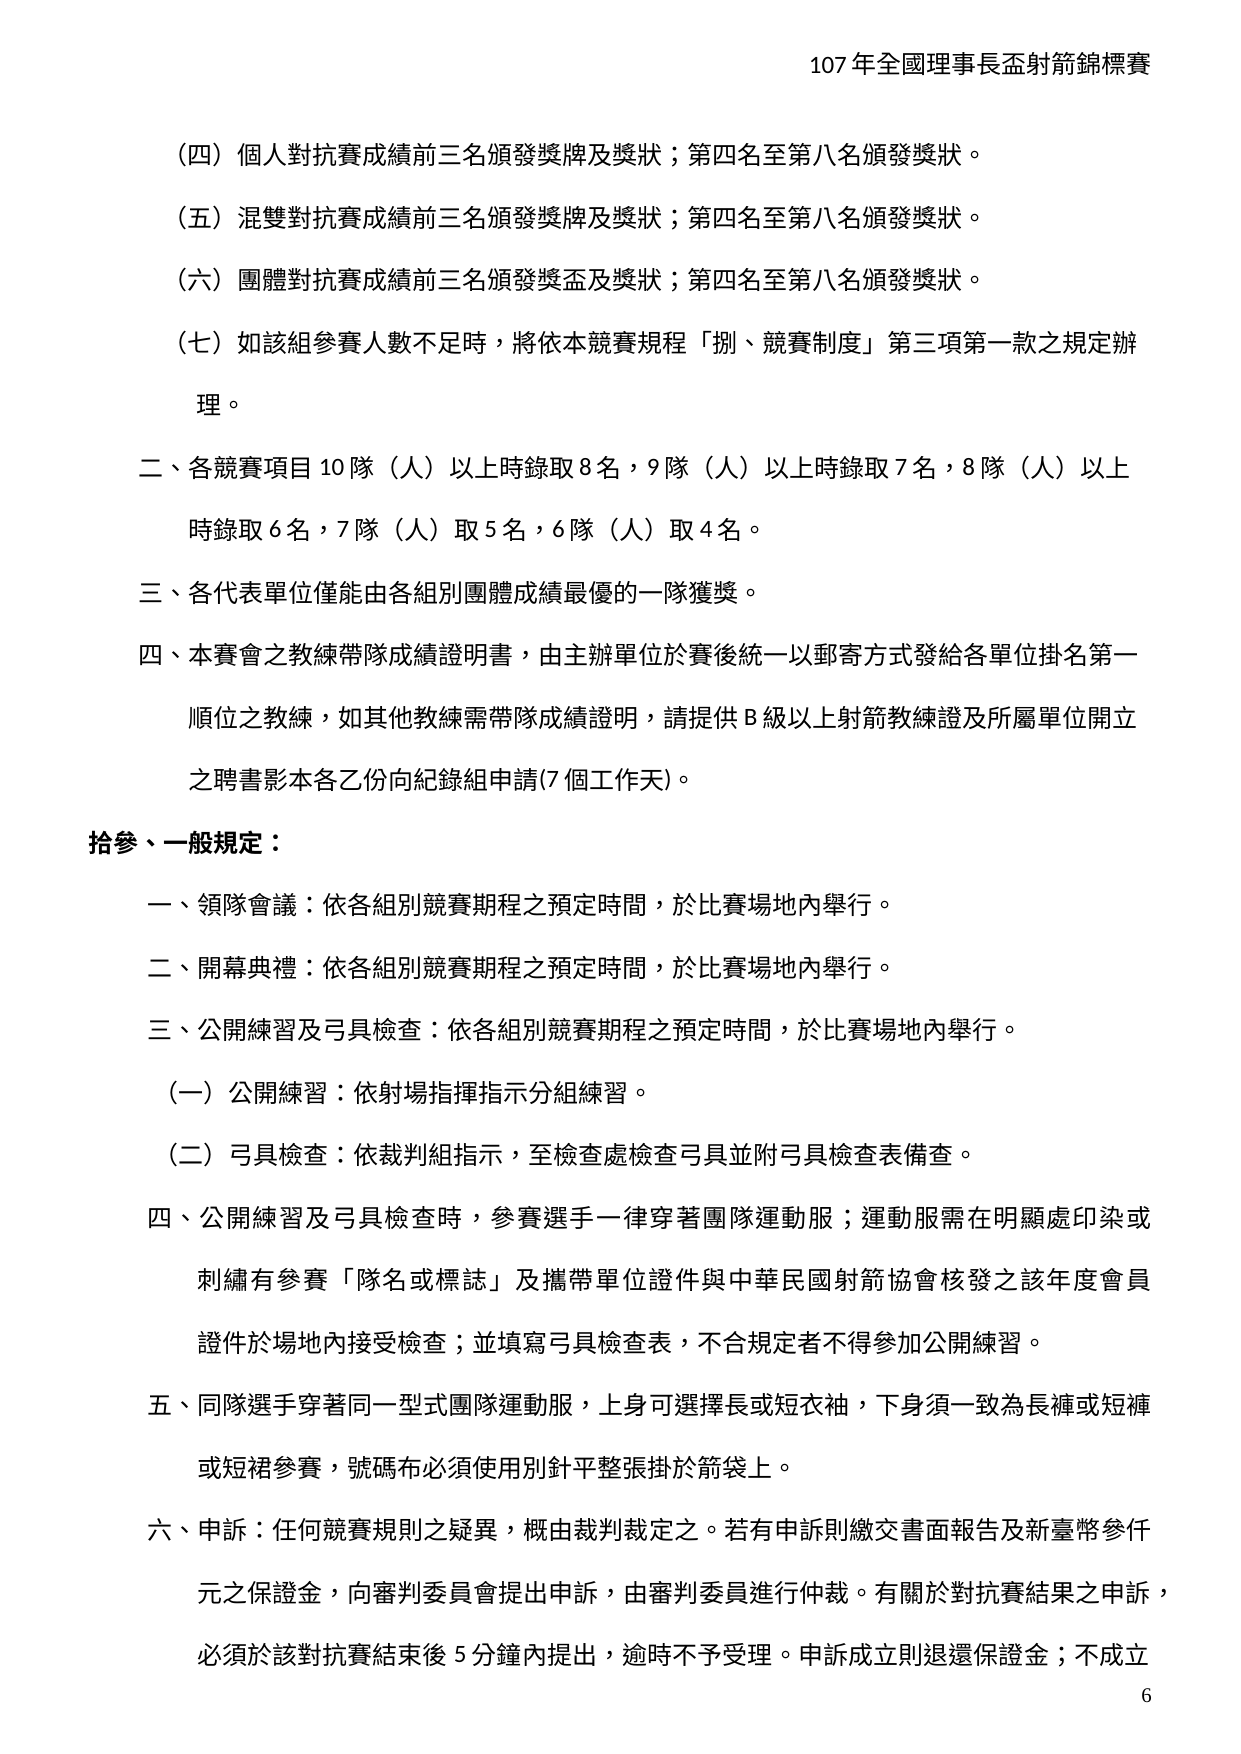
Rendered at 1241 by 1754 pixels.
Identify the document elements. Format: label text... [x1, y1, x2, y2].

text 二、各競賽項目10隊（人）以上時錄取8名，9隊（人）以上時錄取7名，8隊（人）以上時錄取6名，7隊（人）取5名，6隊（人）取4名。 [139, 425, 1152, 550]
text （五）混雙對抗賽成績前三名頒發獎牌及獎狀；第四名至第八名頒發獎狀。 [162, 175, 1152, 237]
text （七）如該組參賽人數不足時，將依本競賽規程「捌、競賽制度」第三項第一款之規定辦 [162, 300, 1152, 362]
text （四）個人對抗賽成績前三名頒發獎牌及獎狀；第四名至第八名頒發獎狀。 [162, 112, 1152, 175]
text （六）團體對抗賽成績前三名頒發獎盃及獎狀；第四名至第八名頒發獎狀。 [162, 237, 1152, 300]
text （一）公開練習：依射場指揮指示分組練習。 [147, 1050, 1152, 1112]
text 四、公開練習及弓具檢查時，參賽選手一律穿著團隊運動服；運動服需在明顯處印染或 刺繡有參賽「隊名或標誌」及攜帶單位證件與中華民國射箭協會核發之該年度會員 證件於場地內接受檢查；並填寫弓具檢查表，不合規定者不得參加公開練習。 [147, 1175, 1152, 1362]
text 四、本賽會之教練帶隊成績證明書，由主辦單位於賽後統一以郵寄方式發給各單位掛名第一順位之教練，如其他教練需帶隊成績證明，請提供B級以上射箭教練證及所屬單位開立之聘書影本各乙份向紀錄組申請(7個工作天)。 [139, 612, 1152, 800]
text 二、開幕典禮：依各組別競賽期程之預定時間，於比賽場地內舉行。 [147, 925, 1152, 987]
text 拾參、一般規定： [89, 800, 1152, 862]
text 理。 [162, 362, 1152, 425]
text 六、申訴：任何競賽規則之疑異，概由裁判裁定之。若有申訴則繳交書面報告及新臺幣參仟元之保證金，向審判委員會提出申訴，由審判委員進行仲裁。有關於對抗賽結果之申訴，必須於該對抗賽結束後5分鐘內提出，逾時不予受理。申訴成立則退還保證金；不成立則沒收保證金。審判委員會之判決為最終判決，不得再提異議。 [147, 1487, 1152, 1675]
text （二）弓具檢查：依裁判組指示，至檢查處檢查弓具並附弓具檢查表備查。 [147, 1112, 1152, 1175]
text 五、同隊選手穿著同一型式團隊運動服，上身可選擇長或短衣袖，下身須一致為長褲或短褲或短裙參賽，號碼布必須使用別針平整張掛於箭袋上。 [147, 1362, 1152, 1487]
text 三、各代表單位僅能由各組別團體成績最優的一隊獲獎。 [139, 550, 1152, 612]
text 三、公開練習及弓具檢查：依各組別競賽期程之預定時間，於比賽場地內舉行。 [147, 987, 1152, 1050]
text 一、領隊會議：依各組別競賽期程之預定時間，於比賽場地內舉行。 [147, 862, 1152, 925]
